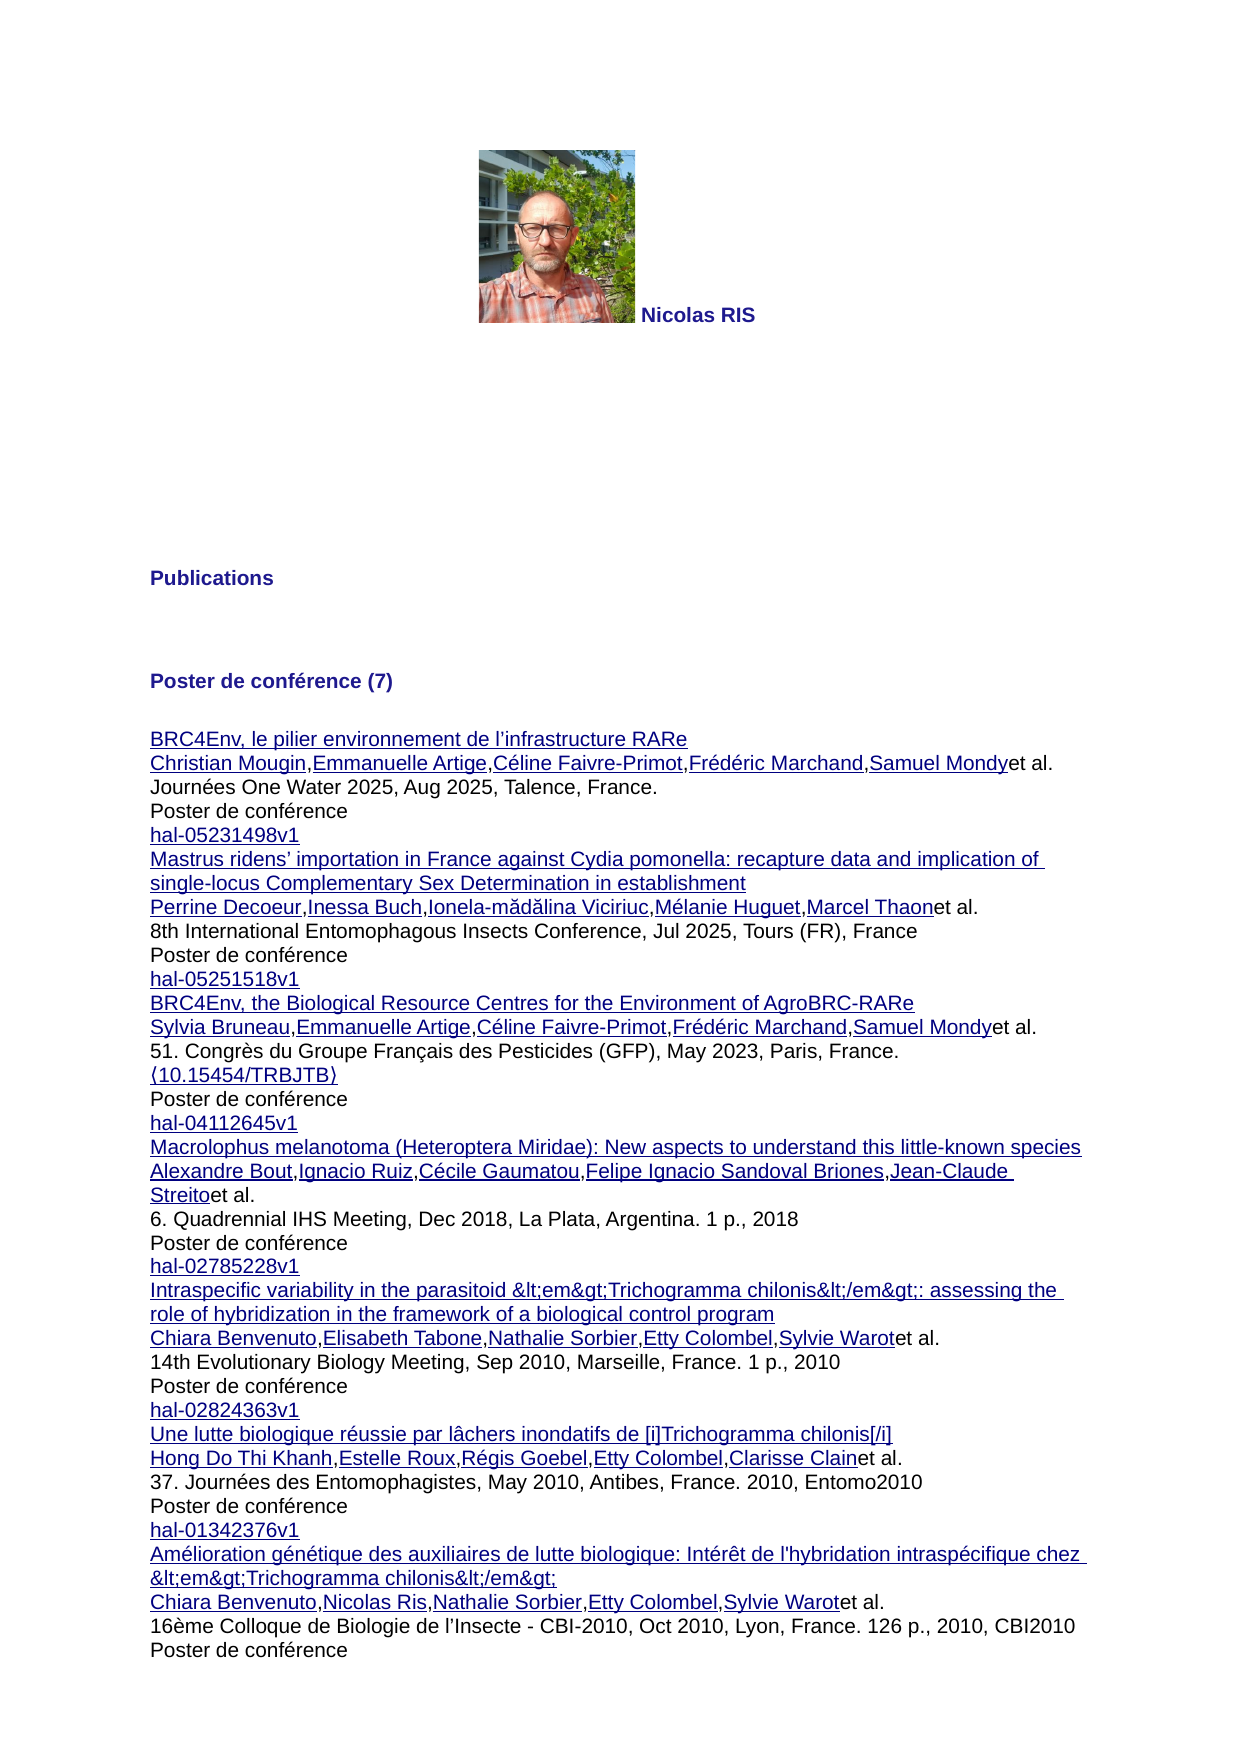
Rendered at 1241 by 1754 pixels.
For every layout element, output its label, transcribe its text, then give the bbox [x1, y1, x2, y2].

picture [478, 150, 636, 323]
table_cell Amélioration génétique des auxiliaires de lutte biologique: Intérêt de l'hybridation intraspécifique chez &lt;em&gt;Trichogramma chilonis&lt;/em&gt; Chiara Benvenuto,Nicolas Ris,Nathalie Sorbier,Etty Colombel,Sylvie Warotet al. 16ème Colloque de Biologie de l’Insecte - CBI-2010, Oct 2010, Lyon, France. 126 p., 2010, CBI2010 Poster de conférence [150, 1542, 1090, 1662]
table_cell Intraspecific variability in the parasitoid &lt;em&gt;Trichogramma chilonis&lt;/em&gt;: assessing the role of hybridization in the framework of a biological control program Chiara Benvenuto,Elisabeth Tabone,Nathalie Sorbier,Etty Colombel,Sylvie Warotet al. 14th Evolutionary Biology Meeting, Sep 2010, Marseille, France. 1 p., 2010 Poster de conférence hal-02824363v1 [150, 1278, 1090, 1422]
table_cell BRC4Env, the Biological Resource Centres for the Environment of AgroBRC-RARe Sylvia Bruneau,Emmanuelle Artige,Céline Faivre-Primot,Frédéric Marchand,Samuel Mondyet al. 51. Congrès du Groupe Français des Pesticides (GFP), May 2023, Paris, France. ⟨10.15454/TRBJTB⟩ Poster de conférence hal-04112645v1 [150, 991, 1090, 1134]
table_header BRC4Env, le pilier environnement de l’infrastructure RARe Christian Mougin,Emmanuelle Artige,Céline Faivre-Primot,Frédéric Marchand,Samuel Mondyet al. Journées One Water 2025, Aug 2025, Talence, France. Poster de conférence hal-05231498v1 [150, 727, 1090, 847]
table_cell Une lutte biologique réussie par lâchers inondatifs de [i]Trichogramma chilonis[/i] Hong Do Thi Khanh,Estelle Roux,Régis Goebel,Etty Colombel,Clarisse Clainet al. 37. Journées des Entomophagistes, May 2010, Antibes, France. 2010, Entomo2010 Poster de conférence hal-01342376v1 [150, 1422, 1090, 1542]
subtitle Nicolas RIS [150, 150, 1090, 327]
subtitle Publications [150, 566, 1090, 590]
subtitle Poster de conférence (7) [150, 669, 1090, 693]
table_cell Macrolophus melanotoma (Heteroptera Miridae): New aspects to understand this little-known species Alexandre Bout,Ignacio Ruiz,Cécile Gaumatou,Felipe Ignacio Sandoval Briones,Jean-Claude Streitoet al. 6. Quadrennial IHS Meeting, Dec 2018, La Plata, Argentina. 1 p., 2018 Poster de conférence hal-02785228v1 [150, 1135, 1090, 1278]
table_cell Mastrus ridens’ importation in France against Cydia pomonella: recapture data and implication of single-locus Complementary Sex Determination in establishment Perrine Decoeur,Inessa Buch,Ionela‐mădălina Viciriuc,Mélanie Huguet,Marcel Thaonet al. 8th International Entomophagous Insects Conference, Jul 2025, Tours (FR), France Poster de conférence hal-05251518v1 [150, 847, 1090, 991]
